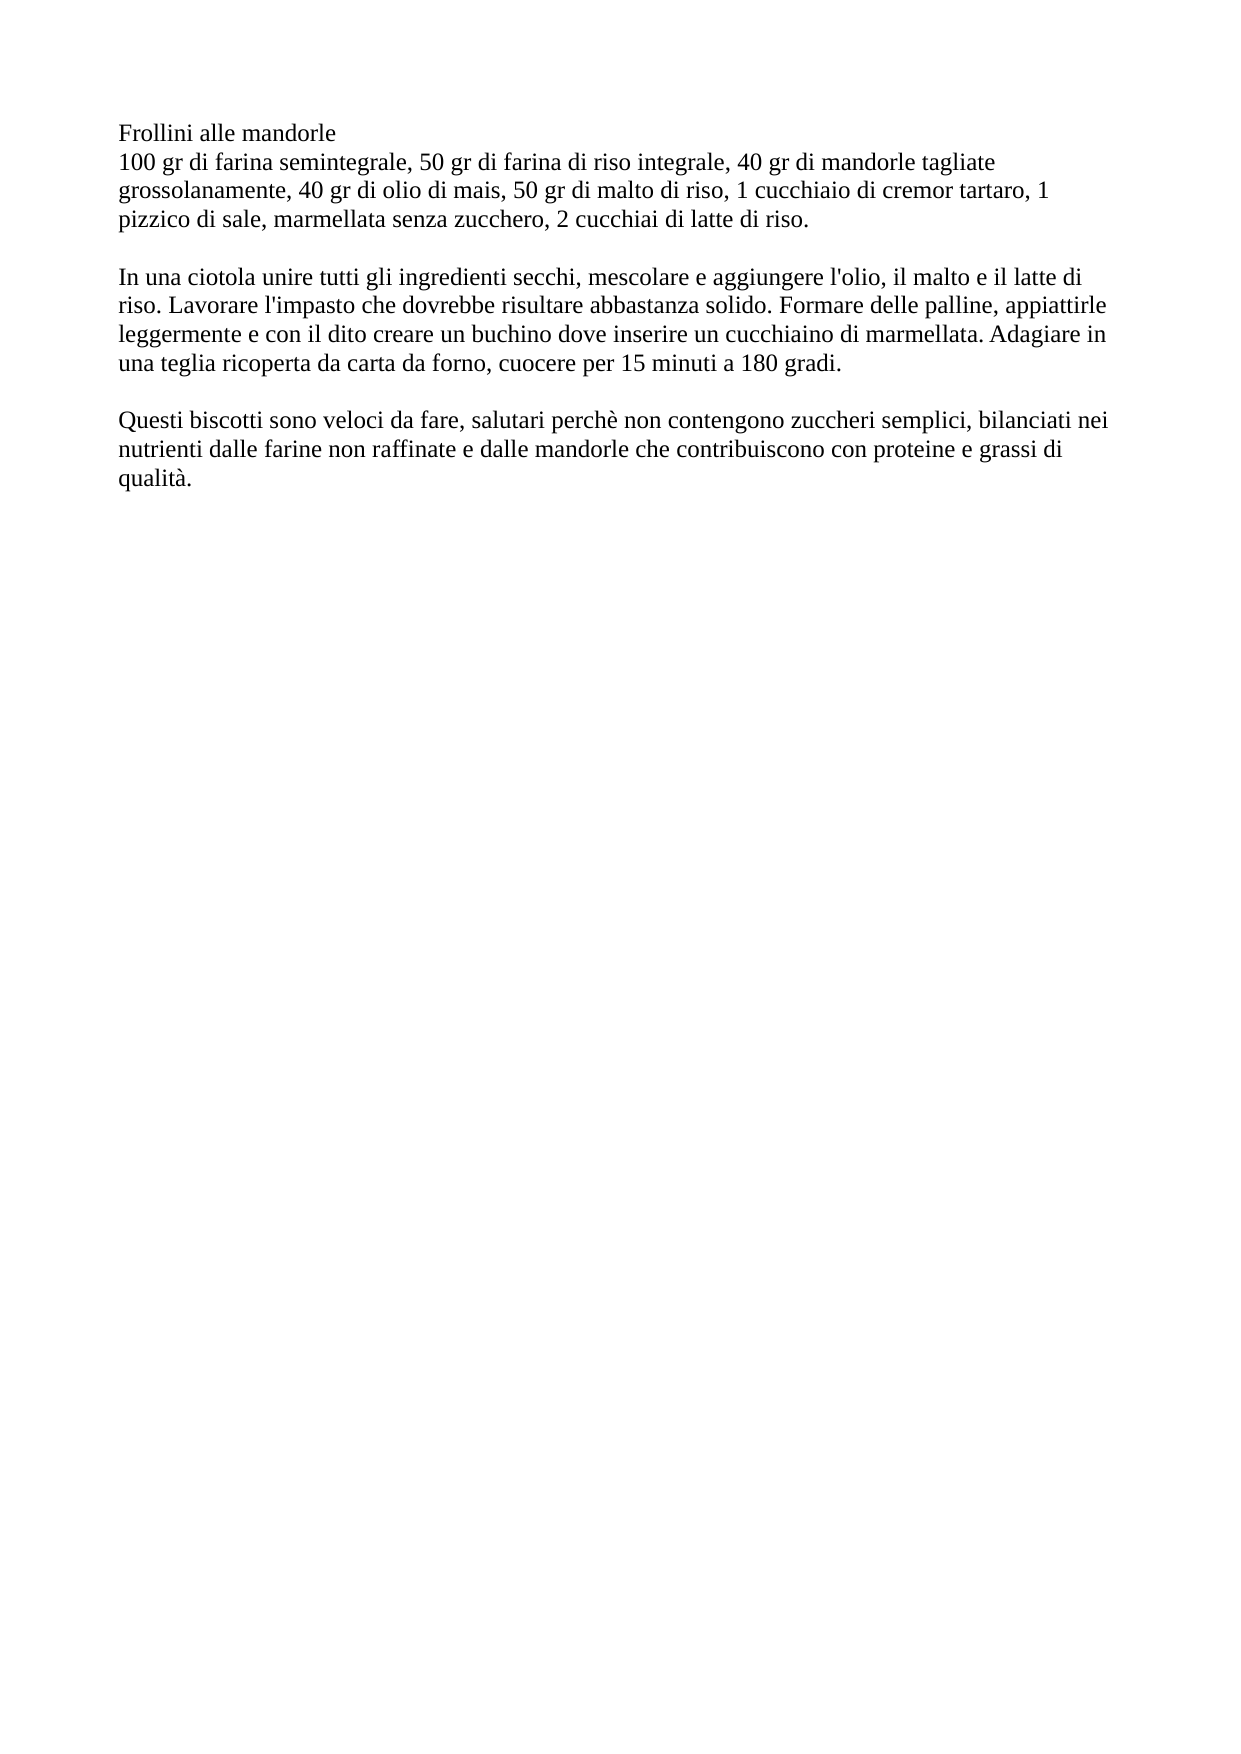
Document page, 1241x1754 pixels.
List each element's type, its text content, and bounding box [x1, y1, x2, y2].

text In una ciotola unire tutti gli ingredienti secchi, mescolare e aggiungere l'olio, il malto e il latte di riso. Lavorare l'impasto che dovrebbe risultare abbastanza solido. Formare delle palline, appiattirle leggermente e con il dito creare un buchino dove inserire un cucchiaino di marmellata. Adagiare in una teglia ricoperta da carta da forno, cuocere per 15 minuti a 180 gradi. [118, 262, 1122, 377]
text 100 gr di farina semintegrale, 50 gr di farina di riso integrale, 40 gr di mandorle tagliate grossolanamente, 40 gr di olio di mais, 50 gr di malto di riso, 1 cucchiaio di cremor tartaro, 1 pizzico di sale, marmellata senza zucchero, 2 cucchiai di latte di riso. [118, 147, 1122, 233]
text Frollini alle mandorle [118, 118, 1122, 147]
text Questi biscotti sono veloci da fare, salutari perchè non contengono zuccheri semplici, bilanciati nei nutrienti dalle farine non raffinate e dalle mandorle che contribuiscono con proteine e grassi di qualità. [118, 406, 1122, 492]
